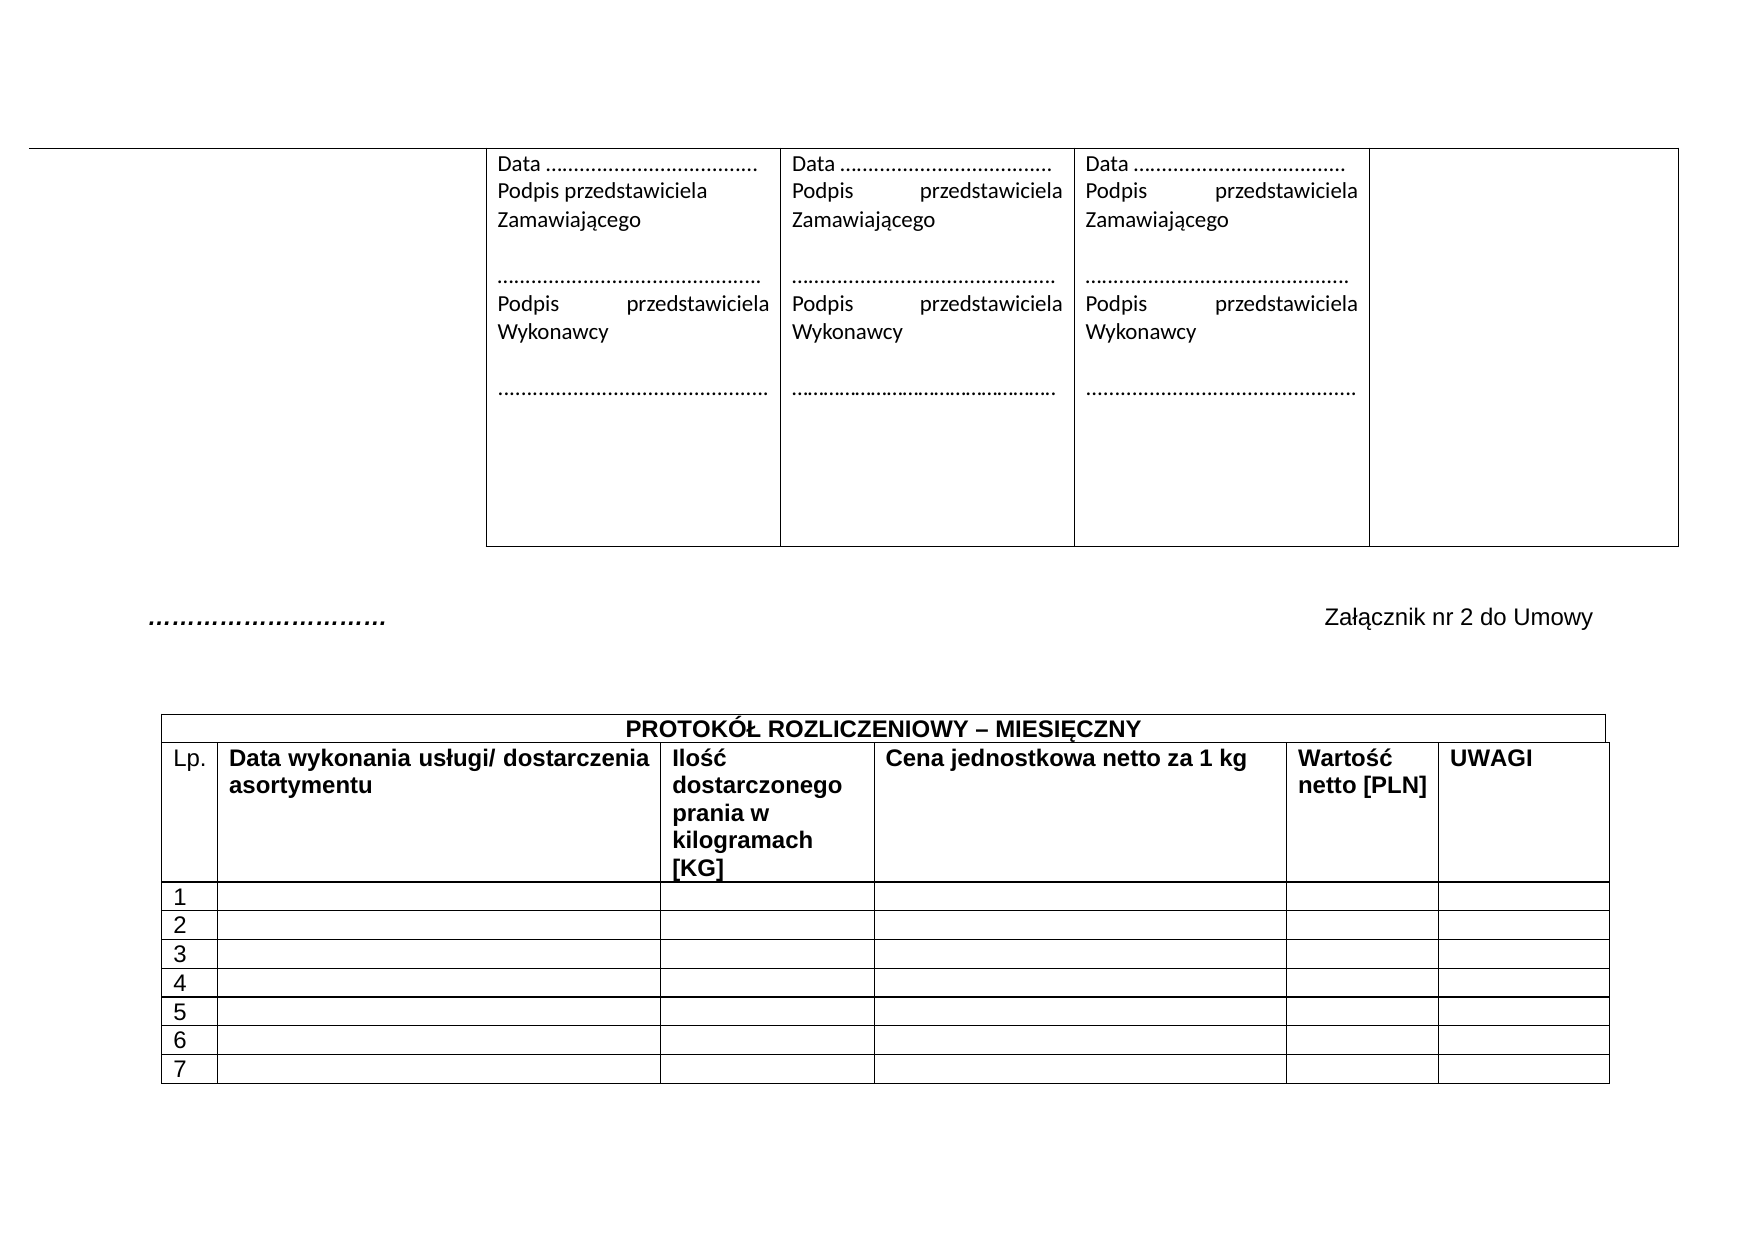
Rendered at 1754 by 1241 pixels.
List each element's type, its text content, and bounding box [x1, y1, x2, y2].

table_cell 2 [162, 911, 217, 939]
table_cell [1287, 911, 1438, 939]
table_cell Ilość dostarczonego prania w kilogramach [KG] [661, 743, 874, 881]
table_cell 4 [162, 969, 217, 996]
table_cell [29, 149, 80, 546]
table_cell [875, 969, 1286, 996]
table_cell [1439, 911, 1609, 939]
table_cell [1287, 1055, 1438, 1083]
table_cell [1287, 883, 1438, 910]
table_cell [661, 1026, 874, 1054]
table_cell UWAGI [1439, 743, 1609, 881]
table_cell Data ….................................. Podpis przedstawiciela Zamawiającego …........................................... Podpis przedstawiciela Wykonawcy ………………………………………….. [781, 149, 1074, 546]
table_cell Data ….................................. Podpis przedstawiciela Zamawiającego …........................................... Podpis przedstawiciela Wykonawcy ............................................... [487, 149, 780, 546]
table_cell [875, 911, 1286, 939]
table_cell 1 [162, 883, 217, 910]
table_cell [1439, 1055, 1609, 1083]
table_cell [218, 1026, 660, 1054]
table_cell [875, 883, 1286, 910]
table_cell [1439, 1026, 1609, 1054]
table_cell [661, 1055, 874, 1083]
table_cell Data ….................................. Podpis przedstawiciela Zamawiającego …........................................... Podpis przedstawiciela Wykonawcy ............................................... [1075, 149, 1369, 546]
table_cell [218, 883, 660, 910]
table_cell [218, 1055, 660, 1083]
table_cell [661, 911, 874, 939]
table_header PROTOKÓŁ ROZLICZENIOWY – MIESIĘCZNY [162, 715, 1605, 742]
table_cell [661, 940, 874, 968]
table_cell [1287, 940, 1438, 968]
table_cell [1439, 940, 1609, 968]
table_cell Data wykonania usługi/ dostarczenia asortymentu [218, 743, 660, 881]
table_cell [1439, 969, 1609, 996]
table_cell 7 [162, 1055, 217, 1083]
table_cell [661, 969, 874, 996]
table_header [1609, 714, 1613, 742]
table_cell [1439, 883, 1609, 910]
table_cell [1439, 998, 1609, 1025]
text ………………………… Załącznik nr 2 do Umowy [148, 603, 1606, 630]
table_cell [1287, 998, 1438, 1025]
table_cell [661, 998, 874, 1025]
table_cell [1287, 969, 1438, 996]
table_cell [1370, 149, 1678, 546]
table_cell [218, 969, 660, 996]
table_cell [1287, 1026, 1438, 1054]
table_cell [218, 911, 660, 939]
table_cell [80, 149, 486, 546]
table_cell Wartość netto [PLN] [1287, 743, 1438, 881]
table_cell 6 [162, 1026, 217, 1054]
table_cell [218, 940, 660, 968]
table_cell [875, 1055, 1286, 1083]
table_cell Lp. [162, 743, 217, 881]
table_cell [875, 1026, 1286, 1054]
table_cell Cena jednostkowa netto za 1 kg [875, 743, 1286, 881]
table_cell [875, 998, 1286, 1025]
table_cell [875, 940, 1286, 968]
table_cell 5 [162, 998, 217, 1025]
table_cell 3 [162, 940, 217, 968]
table_cell [661, 883, 874, 910]
table_cell [218, 998, 660, 1025]
